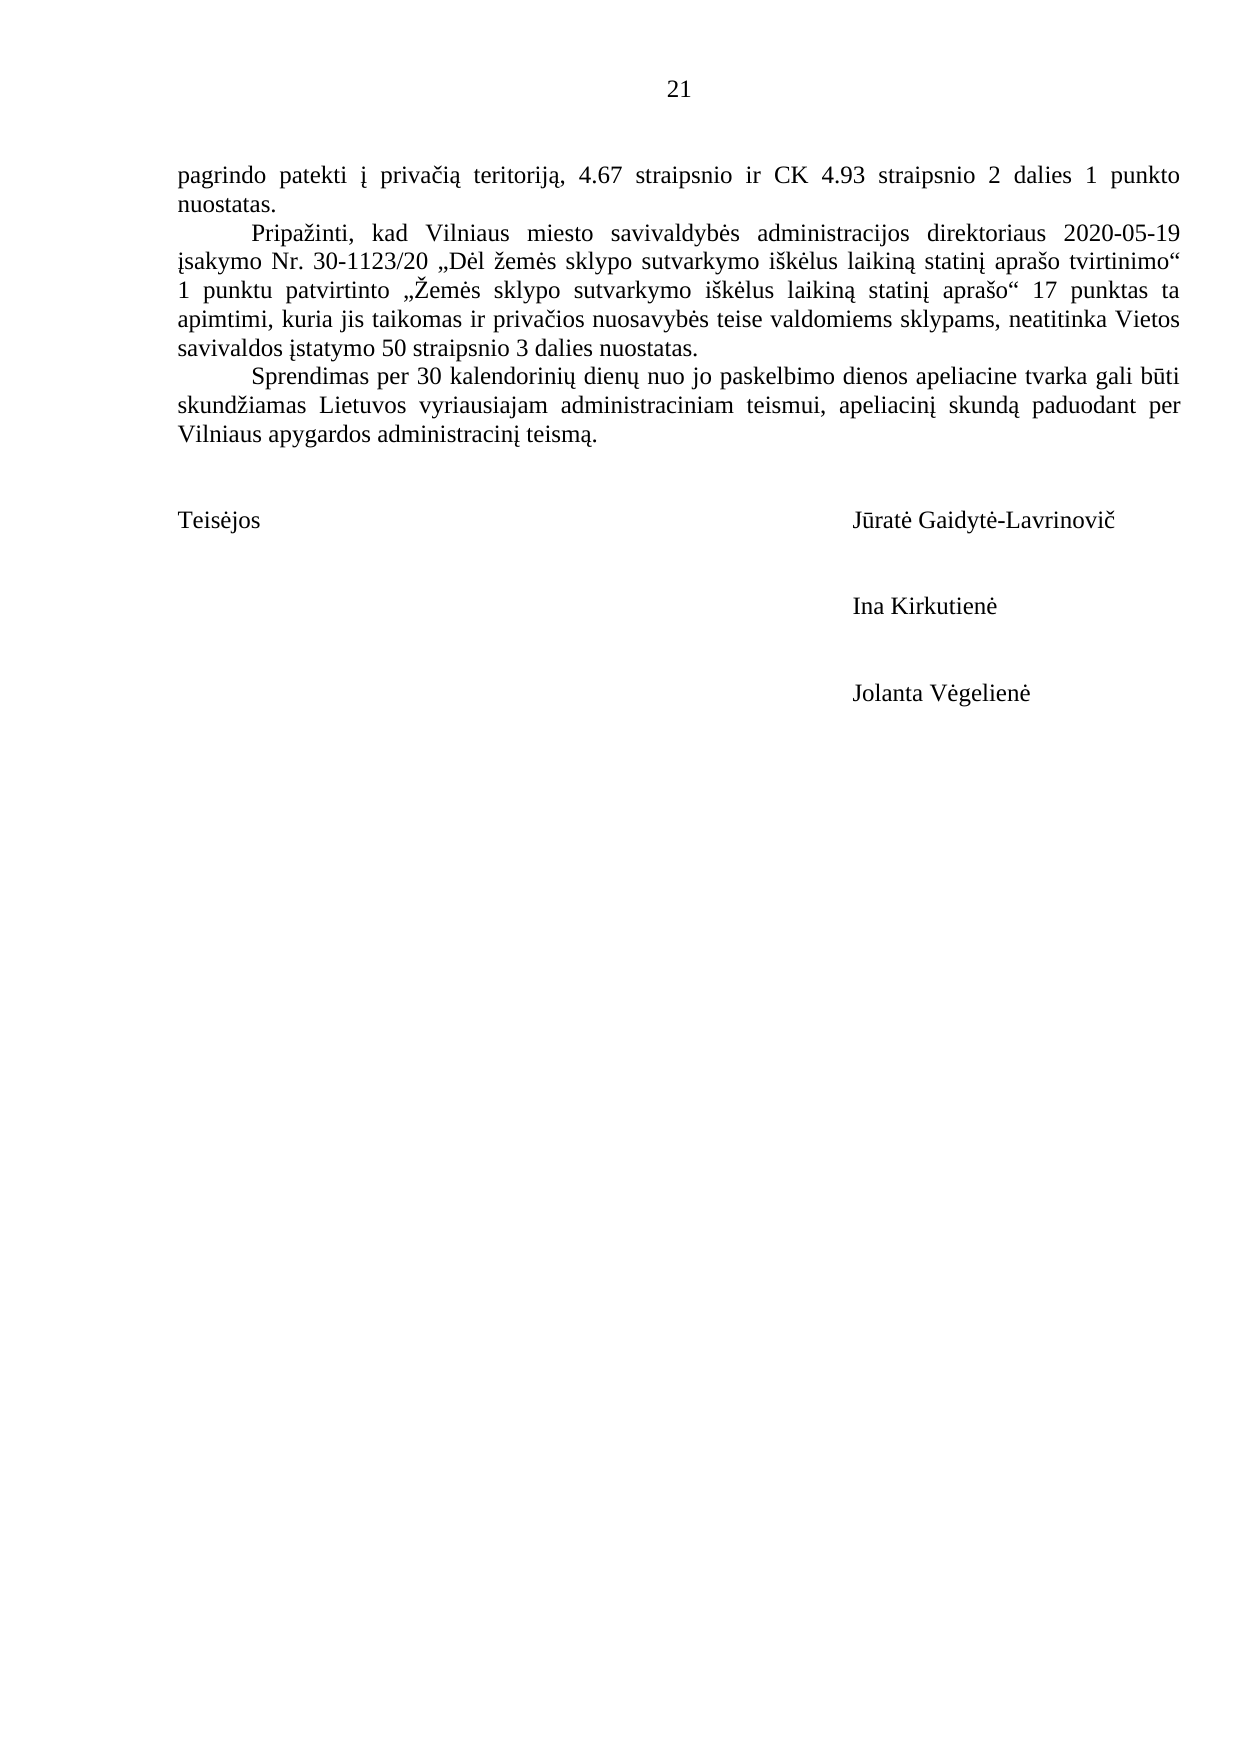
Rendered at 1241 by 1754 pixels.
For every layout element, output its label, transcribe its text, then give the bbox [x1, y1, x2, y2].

text Ina Kirkutienė [177, 591, 1181, 620]
text Jolanta Vėgelienė [177, 678, 1181, 706]
text Teisėjos Jūratė Gaidytė-Lavrinovič [177, 505, 1181, 534]
text pagrindo patekti į privačią teritoriją, 4.67 straipsnio ir CK 4.93 straipsnio 2 dalies 1 punkto nuostatas. [177, 160, 1181, 218]
text Pripažinti, kad Vilniaus miesto savivaldybės administracijos direktoriaus 2020-05-19 įsakymo Nr. 30-1123/20 „Dėl žemės sklypo sutvarkymo iškėlus laikiną statinį aprašo tvirtinimo“ 1 punktu patvirtinto „Žemės sklypo sutvarkymo iškėlus laikiną statinį aprašo“ 17 punktas ta apimtimi, kuria jis taikomas ir privačios nuosavybės teise valdomiems sklypams, neatitinka Vietos savivaldos įstatymo 50 straipsnio 3 dalies nuostatas. [177, 218, 1181, 361]
text Sprendimas per 30 kalendorinių dienų nuo jo paskelbimo dienos apeliacine tvarka gali būti skundžiamas Lietuvos vyriausiajam administraciniam teismui, apeliacinį skundą paduodant per Vilniaus apygardos administracinį teismą. [177, 361, 1181, 448]
